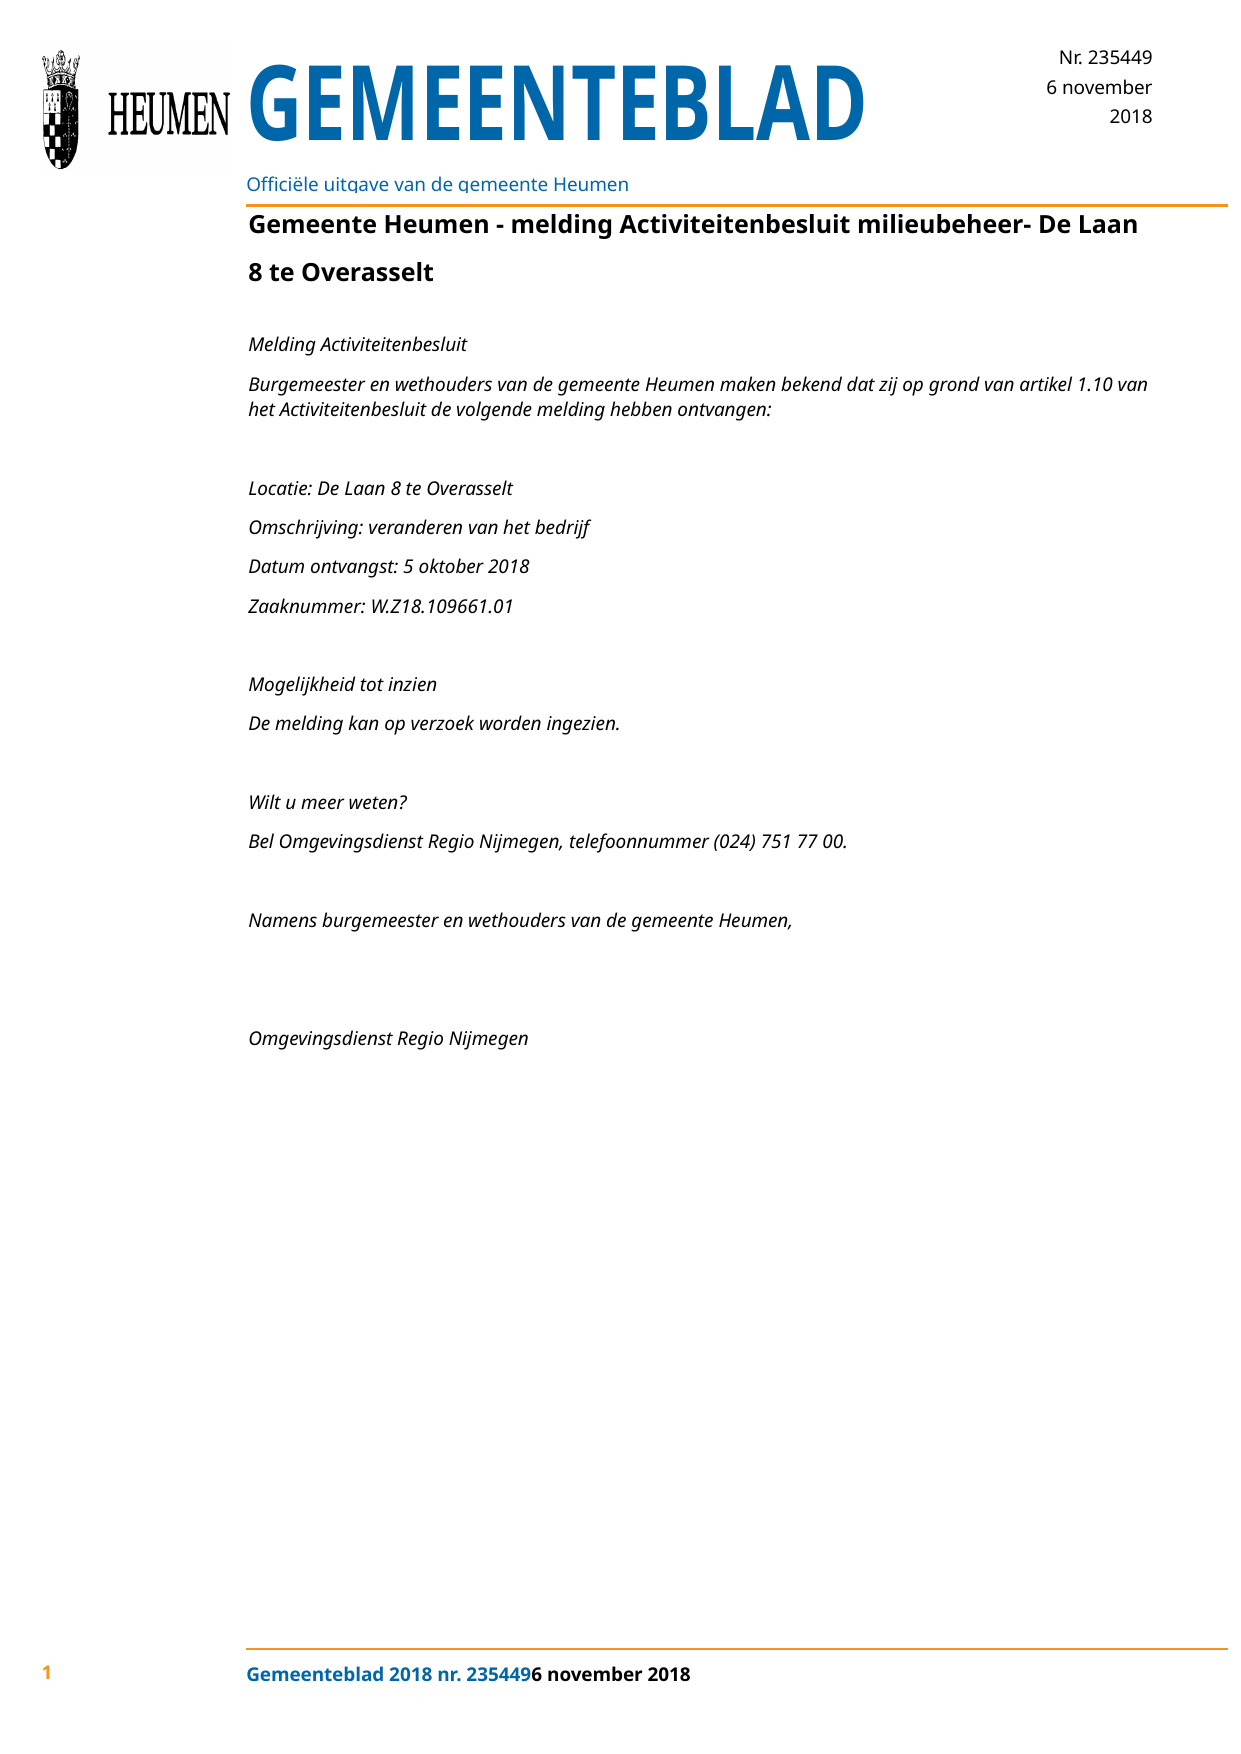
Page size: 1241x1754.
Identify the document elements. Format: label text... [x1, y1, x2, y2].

text Gemeente Heumen - melding Activiteitenbesluit milieubeheer- De Laan 8 te Overasselt [248, 207, 1152, 288]
text De melding kan op verzoek worden ingezien. [248, 711, 1152, 736]
text Omschrijving: veranderen van het bedrijf [248, 514, 1152, 540]
text Omgevingsdienst Regio Nijmegen [248, 1025, 1152, 1051]
text Bel Omgevingsdienst Regio Nijmegen, telefoonnummer (024) 751 77 00. [248, 828, 1152, 854]
text Datum ontvangst: 5 oktober 2018 [248, 553, 1152, 579]
text Wilt u meer weten? [248, 789, 1152, 815]
picture [41, 47, 231, 172]
text Burgemeester en wethouders van de gemeente Heumen maken bekend dat zij op grond van artikel 1.10 van het Activiteitenbesluit de volgende melding hebben ontvangen: [248, 371, 1152, 422]
text Locatie: De Laan 8 te Overasselt [248, 475, 1152, 501]
text Zaaknummer: W.Z18.109661.01 [248, 593, 1152, 618]
text Mogelijkheid tot inzien [248, 671, 1152, 697]
text Namens burgemeester en wethouders van de gemeente Heumen, [248, 907, 1152, 933]
text Melding Activiteitenbesluit [248, 331, 1152, 357]
